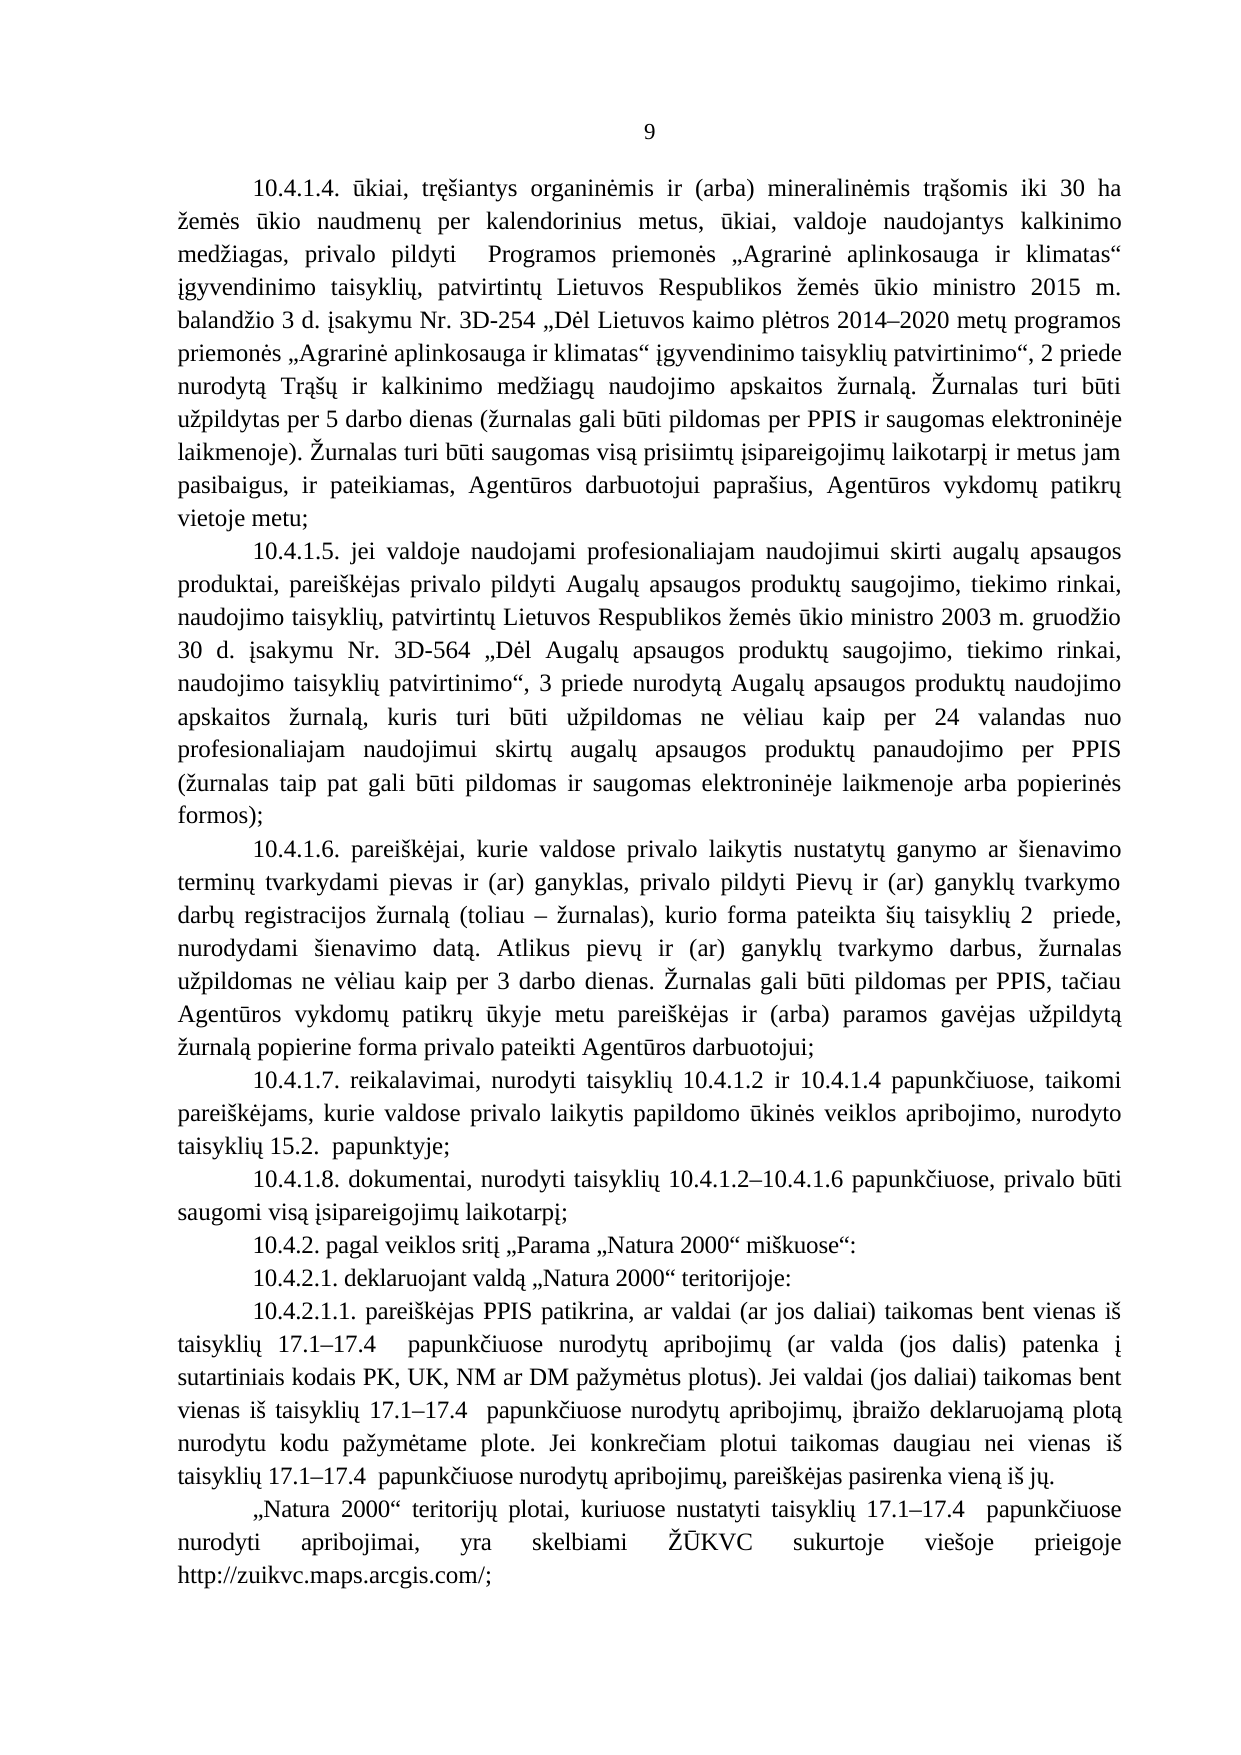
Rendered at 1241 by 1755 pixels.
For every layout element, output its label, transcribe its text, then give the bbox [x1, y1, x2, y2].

text „Natura 2000“ teritorijų plotai, kuriuose nustatyti taisyklių 17.1–17.4 papunkčiuose nurodyti apribojimai, yra skelbiami ŽŪKVC sukurtoje viešoje prieigoje http://zuikvc.maps.arcgis.com/; [177, 1494, 1122, 1589]
text 10.4.1.8. dokumentai, nurodyti taisyklių 10.4.1.2–10.4.1.6 papunkčiuose, privalo būti saugomi visą įsipareigojimų laikotarpį; [177, 1164, 1122, 1226]
text 10.4.1.4. ūkiai, tręšiantys organinėmis ir (arba) mineralinėmis trąšomis iki 30 ha žemės ūkio naudmenų per kalendorinius metus, ūkiai, valdoje naudojantys kalkinimo medžiagas, privalo pildyti Programos priemonės „Agrarinė aplinkosauga ir klimatas“ įgyvendinimo taisyklių, patvirtintų Lietuvos Respublikos žemės ūkio ministro 2015 m. balandžio 3 d. įsakymu Nr. 3D-254 „Dėl Lietuvos kaimo plėtros 2014–2020 metų programos priemonės „Agrarinė aplinkosauga ir klimatas“ įgyvendinimo taisyklių patvirtinimo“, 2 priede nurodytą Trąšų ir kalkinimo medžiagų naudojimo apskaitos žurnalą. Žurnalas turi būti užpildytas per 5 darbo dienas (žurnalas gali būti pildomas per PPIS ir saugomas elektroninėje laikmenoje). Žurnalas turi būti saugomas visą prisiimtų įsipareigojimų laikotarpį ir metus jam pasibaigus, ir pateikiamas, Agentūros darbuotojui paprašius, Agentūros vykdomų patikrų vietoje metu; [177, 173, 1122, 532]
text 10.4.2.1. deklaruojant valdą „Natura 2000“ teritorijoje: [177, 1263, 1122, 1292]
text 10.4.1.7. reikalavimai, nurodyti taisyklių 10.4.1.2 ir 10.4.1.4 papunkčiuose, taikomi pareiškėjams, kurie valdose privalo laikytis papildomo ūkinės veiklos apribojimo, nurodyto taisyklių 15.2. papunktyje; [177, 1065, 1122, 1159]
text 10.4.1.6. pareiškėjai, kurie valdose privalo laikytis nustatytų ganymo ar šienavimo terminų tvarkydami pievas ir (ar) ganyklas, privalo pildyti Pievų ir (ar) ganyklų tvarkymo darbų registracijos žurnalą (toliau – žurnalas), kurio forma pateikta šių taisyklių 2 priede, nurodydami šienavimo datą. Atlikus pievų ir (ar) ganyklų tvarkymo darbus, žurnalas užpildomas ne vėliau kaip per 3 darbo dienas. Žurnalas gali būti pildomas per PPIS, tačiau Agentūros vykdomų patikrų ūkyje metu pareiškėjas ir (arba) paramos gavėjas užpildytą žurnalą popierine forma privalo pateikti Agentūros darbuotojui; [177, 834, 1122, 1061]
text 10.4.2.1.1. pareiškėjas PPIS patikrina, ar valdai (ar jos daliai) taikomas bent vienas iš taisyklių 17.1–17.4 papunkčiuose nurodytų apribojimų (ar valda (jos dalis) patenka į sutartiniais kodais PK, UK, NM ar DM pažymėtus plotus). Jei valdai (jos daliai) taikomas bent vienas iš taisyklių 17.1–17.4 papunkčiuose nurodytų apribojimų, įbraižo deklaruojamą plotą nurodytu kodu pažymėtame plote. Jei konkrečiam plotui taikomas daugiau nei vienas iš taisyklių 17.1–17.4 papunkčiuose nurodytų apribojimų, pareiškėjas pasirenka vieną iš jų. [177, 1296, 1122, 1490]
text 10.4.2. pagal veiklos sritį „Parama „Natura 2000“ miškuose“: [177, 1230, 1122, 1259]
text 10.4.1.5. jei valdoje naudojami profesionaliajam naudojimui skirti augalų apsaugos produktai, pareiškėjas privalo pildyti Augalų apsaugos produktų saugojimo, tiekimo rinkai, naudojimo taisyklių, patvirtintų Lietuvos Respublikos žemės ūkio ministro 2003 m. gruodžio 30 d. įsakymu Nr. 3D-564 „Dėl Augalų apsaugos produktų saugojimo, tiekimo rinkai, naudojimo taisyklių patvirtinimo“, 3 priede nurodytą Augalų apsaugos produktų naudojimo apskaitos žurnalą, kuris turi būti užpildomas ne vėliau kaip per 24 valandas nuo profesionaliajam naudojimui skirtų augalų apsaugos produktų panaudojimo per PPIS (žurnalas taip pat gali būti pildomas ir saugomas elektroninėje laikmenoje arba popierinės formos); [177, 536, 1122, 829]
